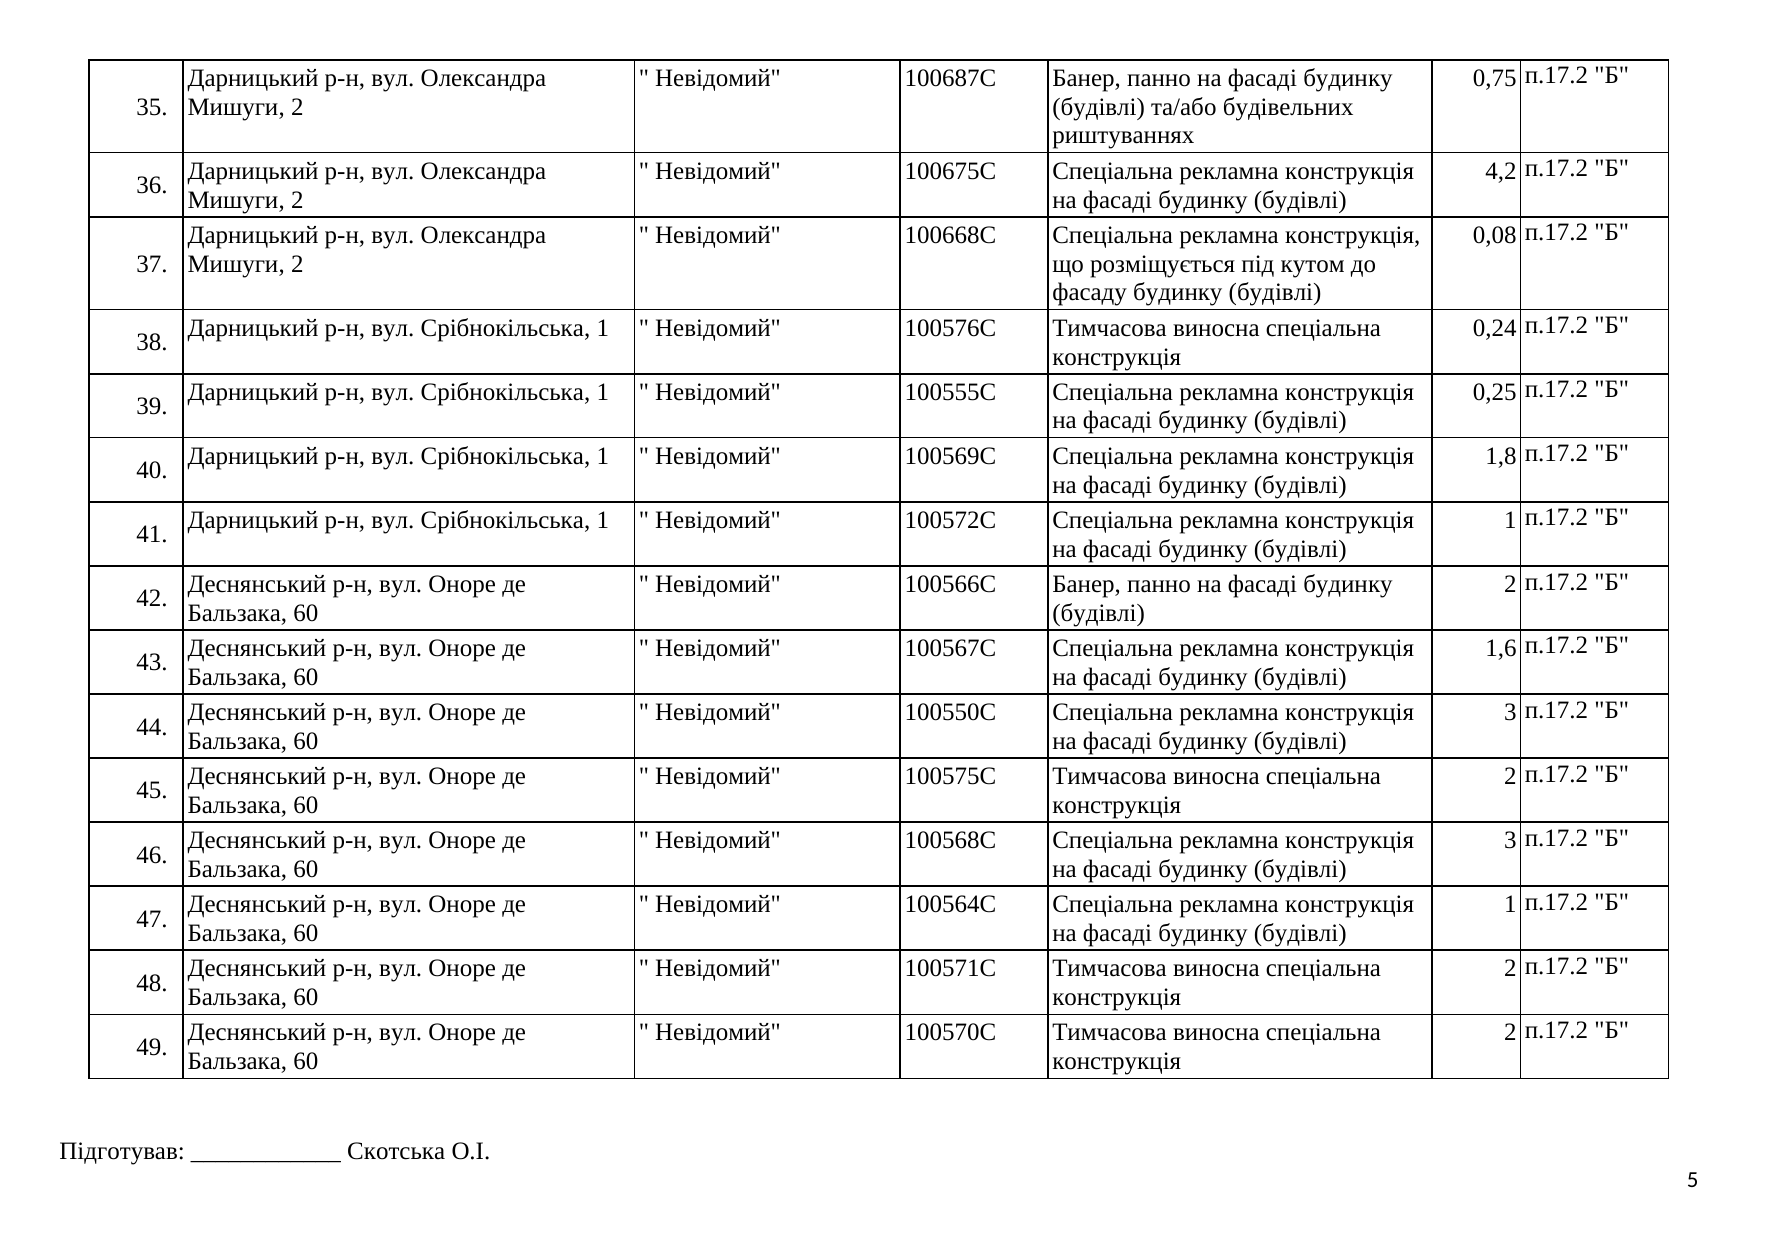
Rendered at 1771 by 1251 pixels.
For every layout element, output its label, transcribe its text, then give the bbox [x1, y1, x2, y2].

table_cell Дарницький р-н, вул. Олександра Мишуги, 2 [184, 153, 634, 216]
table_cell 100568С [901, 823, 1047, 885]
table_cell 100570С [901, 1015, 1047, 1077]
table_cell п.17.2 "Б" [1521, 951, 1668, 1013]
table_cell 0,08 [1433, 218, 1520, 309]
table_cell 3 [1433, 695, 1520, 757]
table_cell п.17.2 "Б" [1521, 61, 1668, 152]
table_cell п.17.2 "Б" [1521, 631, 1668, 693]
table_cell Деснянський р-н, вул. Оноре де Бальзака, 60 [184, 1015, 634, 1077]
table_cell Спеціальна рекламна конструкція на фасаді будинку (будівлі) [1049, 823, 1431, 885]
table_cell " Невідомий" [635, 218, 899, 309]
table_cell п.17.2 "Б" [1521, 823, 1668, 885]
table_cell Банер, панно на фасаді будинку (будівлі) та/або будівельних риштуваннях [1049, 61, 1431, 152]
table_cell [90, 375, 182, 437]
table_cell 2 [1433, 951, 1520, 1013]
table_cell " Невідомий" [635, 887, 899, 949]
table_cell Спеціальна рекламна конструкція на фасаді будинку (будівлі) [1049, 153, 1431, 216]
table_cell п.17.2 "Б" [1521, 887, 1668, 949]
table_cell " Невідомий" [635, 310, 899, 373]
table_cell 1,8 [1433, 438, 1520, 501]
table_cell 0,24 [1433, 310, 1520, 373]
table_cell п.17.2 "Б" [1521, 438, 1668, 501]
table_cell Дарницький р-н, вул. Срібнокільська, 1 [184, 310, 634, 373]
table_cell 100555С [901, 375, 1047, 437]
table_cell 0,75 [1433, 61, 1520, 152]
table_cell 100564С [901, 887, 1047, 949]
table_cell п.17.2 "Б" [1521, 310, 1668, 373]
table_cell 2 [1433, 1015, 1520, 1077]
table_cell 1 [1433, 503, 1520, 565]
table_cell Спеціальна рекламна конструкція на фасаді будинку (будівлі) [1049, 503, 1431, 565]
table_cell п.17.2 "Б" [1521, 759, 1668, 821]
table_cell 0,25 [1433, 375, 1520, 437]
table_cell 1 [1433, 887, 1520, 949]
table_cell " Невідомий" [635, 695, 899, 757]
table_cell [90, 823, 182, 885]
table_cell Тимчасова виносна спеціальна конструкція [1049, 759, 1431, 821]
table_cell 100675С [901, 153, 1047, 216]
table_cell Спеціальна рекламна конструкція на фасаді будинку (будівлі) [1049, 695, 1431, 757]
table_cell п.17.2 "Б" [1521, 153, 1668, 216]
table_cell 1,6 [1433, 631, 1520, 693]
table_cell Спеціальна рекламна конструкція на фасаді будинку (будівлі) [1049, 438, 1431, 501]
table_cell 100668С [901, 218, 1047, 309]
table_cell 2 [1433, 759, 1520, 821]
table_cell [90, 567, 182, 629]
table_cell Деснянський р-н, вул. Оноре де Бальзака, 60 [184, 887, 634, 949]
table_cell 100571С [901, 951, 1047, 1013]
table_cell Деснянський р-н, вул. Оноре де Бальзака, 60 [184, 823, 634, 885]
table_cell 3 [1433, 823, 1520, 885]
table_cell [90, 61, 182, 152]
table_cell " Невідомий" [635, 951, 899, 1013]
table_cell [90, 759, 182, 821]
table_cell 100576С [901, 310, 1047, 373]
table_cell Дарницький р-н, вул. Срібнокільська, 1 [184, 375, 634, 437]
table_cell Деснянський р-н, вул. Оноре де Бальзака, 60 [184, 567, 634, 629]
table_cell " Невідомий" [635, 567, 899, 629]
table_cell 2 [1433, 567, 1520, 629]
table_cell [90, 153, 182, 216]
table_cell п.17.2 "Б" [1521, 567, 1668, 629]
table_cell Спеціальна рекламна конструкція на фасаді будинку (будівлі) [1049, 631, 1431, 693]
table_cell Дарницький р-н, вул. Олександра Мишуги, 2 [184, 218, 634, 309]
table_cell Деснянський р-н, вул. Оноре де Бальзака, 60 [184, 695, 634, 757]
table_cell " Невідомий" [635, 759, 899, 821]
table_cell 100550С [901, 695, 1047, 757]
table_cell [90, 310, 182, 373]
table_cell п.17.2 "Б" [1521, 375, 1668, 437]
table_cell [90, 631, 182, 693]
table_cell [90, 951, 182, 1013]
table_cell [90, 695, 182, 757]
table_cell " Невідомий" [635, 61, 899, 152]
table_cell Деснянський р-н, вул. Оноре де Бальзака, 60 [184, 951, 634, 1013]
table_cell Спеціальна рекламна конструкція на фасаді будинку (будівлі) [1049, 375, 1431, 437]
table_cell п.17.2 "Б" [1521, 1015, 1668, 1077]
table_cell Деснянський р-н, вул. Оноре де Бальзака, 60 [184, 759, 634, 821]
table_cell [90, 218, 182, 309]
table_cell Спеціальна рекламна конструкція, що розміщується під кутом до фасаду будинку (будівлі) [1049, 218, 1431, 309]
table_cell Дарницький р-н, вул. Срібнокільська, 1 [184, 503, 634, 565]
table_cell 4,2 [1433, 153, 1520, 216]
table_cell " Невідомий" [635, 375, 899, 437]
table_cell " Невідомий" [635, 503, 899, 565]
table_cell [90, 887, 182, 949]
table_cell Деснянський р-н, вул. Оноре де Бальзака, 60 [184, 631, 634, 693]
table_cell п.17.2 "Б" [1521, 695, 1668, 757]
table_cell Спеціальна рекламна конструкція на фасаді будинку (будівлі) [1049, 887, 1431, 949]
table_cell 100569С [901, 438, 1047, 501]
table_cell Тимчасова виносна спеціальна конструкція [1049, 951, 1431, 1013]
table_cell Тимчасова виносна спеціальна конструкція [1049, 1015, 1431, 1077]
table_cell [90, 1015, 182, 1077]
table_cell " Невідомий" [635, 438, 899, 501]
table_cell 100567С [901, 631, 1047, 693]
table_cell Тимчасова виносна спеціальна конструкція [1049, 310, 1431, 373]
table_cell 100566С [901, 567, 1047, 629]
table_cell [90, 438, 182, 501]
table_cell [90, 503, 182, 565]
table_cell 100687С [901, 61, 1047, 152]
table_cell " Невідомий" [635, 1015, 899, 1077]
table_cell п.17.2 "Б" [1521, 218, 1668, 309]
table_cell " Невідомий" [635, 153, 899, 216]
table_cell п.17.2 "Б" [1521, 503, 1668, 565]
table_cell Банер, панно на фасаді будинку (будівлі) [1049, 567, 1431, 629]
table_cell Дарницький р-н, вул. Олександра Мишуги, 2 [184, 61, 634, 152]
table_cell " Невідомий" [635, 823, 899, 885]
table_cell Дарницький р-н, вул. Срібнокільська, 1 [184, 438, 634, 501]
table_cell 100572С [901, 503, 1047, 565]
table_cell " Невідомий" [635, 631, 899, 693]
table_cell 100575С [901, 759, 1047, 821]
